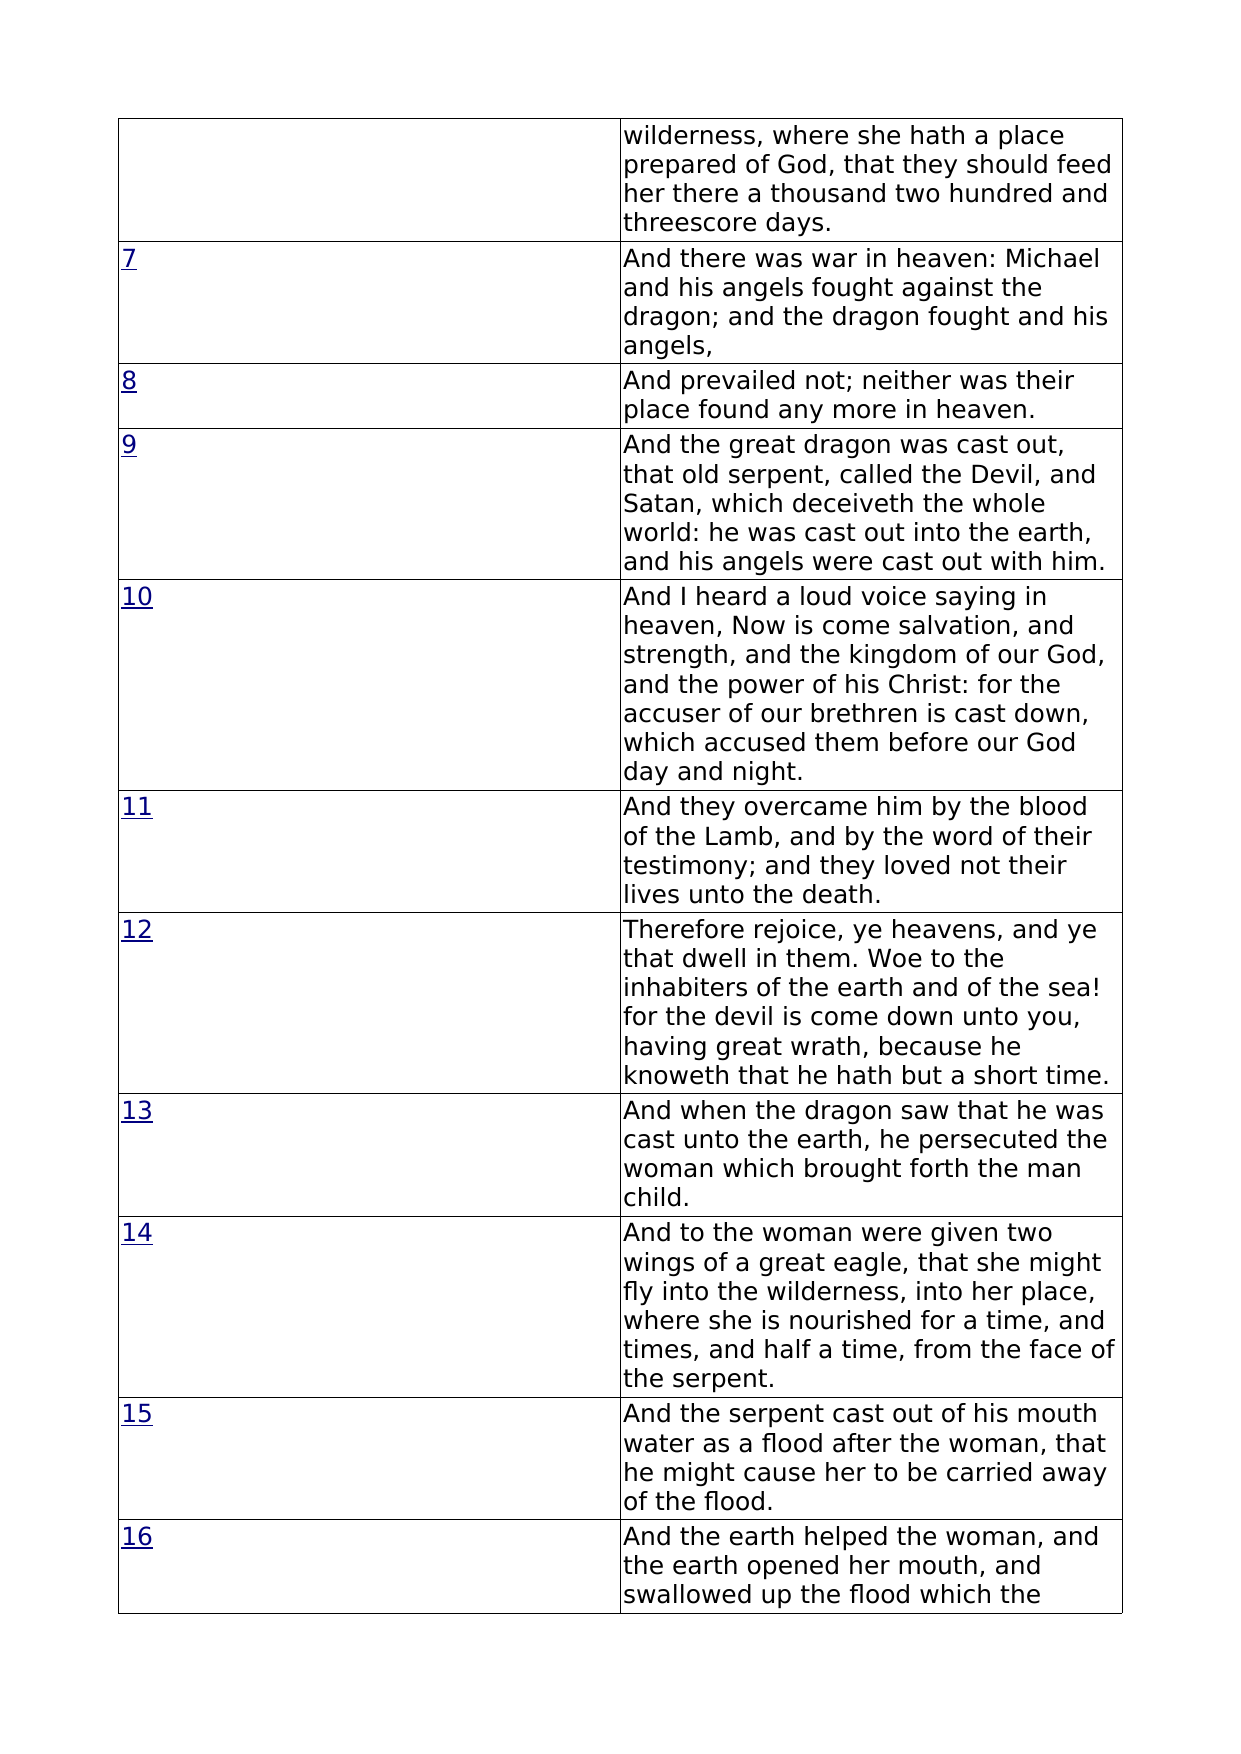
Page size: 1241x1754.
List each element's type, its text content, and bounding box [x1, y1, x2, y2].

table_cell 7 [119, 242, 620, 363]
table_cell And to the woman were given two wings of a great eagle, that she might fly into the wilderness, into her place, where she is nourished for a time, and times, and half a time, from the face of the serpent. [621, 1217, 1122, 1397]
table_cell 16 [119, 1520, 620, 1613]
table_cell And the earth helped the woman, and the earth opened her mouth, and swallowed up the flood which the [621, 1520, 1122, 1613]
table_cell And the great dragon was cast out, that old serpent, called the Devil, and Satan, which deceiveth the whole world: he was cast out into the earth, and his angels were cast out with him. [621, 429, 1122, 579]
table_cell 10 [119, 580, 620, 789]
table_cell And when the dragon saw that he was cast unto the earth, he persecuted the woman which brought forth the man child. [621, 1094, 1122, 1216]
table_cell And they overcame him by the blood of the Lamb, and by the word of their testimony; and they loved not their lives unto the death. [621, 791, 1122, 912]
table_cell 9 [119, 429, 620, 579]
table_cell 15 [119, 1398, 620, 1519]
table_cell 11 [119, 791, 620, 912]
table_cell 14 [119, 1217, 620, 1397]
table_cell And there was war in heaven: Michael and his angels fought against the dragon; and the dragon fought and his angels, [621, 242, 1122, 363]
table_cell Therefore rejoice, ye heavens, and ye that dwell in them. Woe to the inhabiters of the earth and of the sea! for the devil is come down unto you, having great wrath, because he knoweth that he hath but a short time. [621, 913, 1122, 1093]
table_cell 13 [119, 1094, 620, 1216]
table_cell 8 [119, 364, 620, 428]
table_cell [119, 119, 620, 241]
table_cell And the serpent cast out of his mouth water as a flood after the woman, that he might cause her to be carried away of the flood. [621, 1398, 1122, 1519]
table_cell And prevailed not; neither was their place found any more in heaven. [621, 364, 1122, 428]
table_cell And I heard a loud voice saying in heaven, Now is come salvation, and strength, and the kingdom of our God, and the power of his Christ: for the accuser of our brethren is cast down, which accused them before our God day and night. [621, 580, 1122, 789]
table_cell wilderness, where she hath a place prepared of God, that they should feed her there a thousand two hundred and threescore days. [621, 119, 1122, 241]
table_cell 12 [119, 913, 620, 1093]
